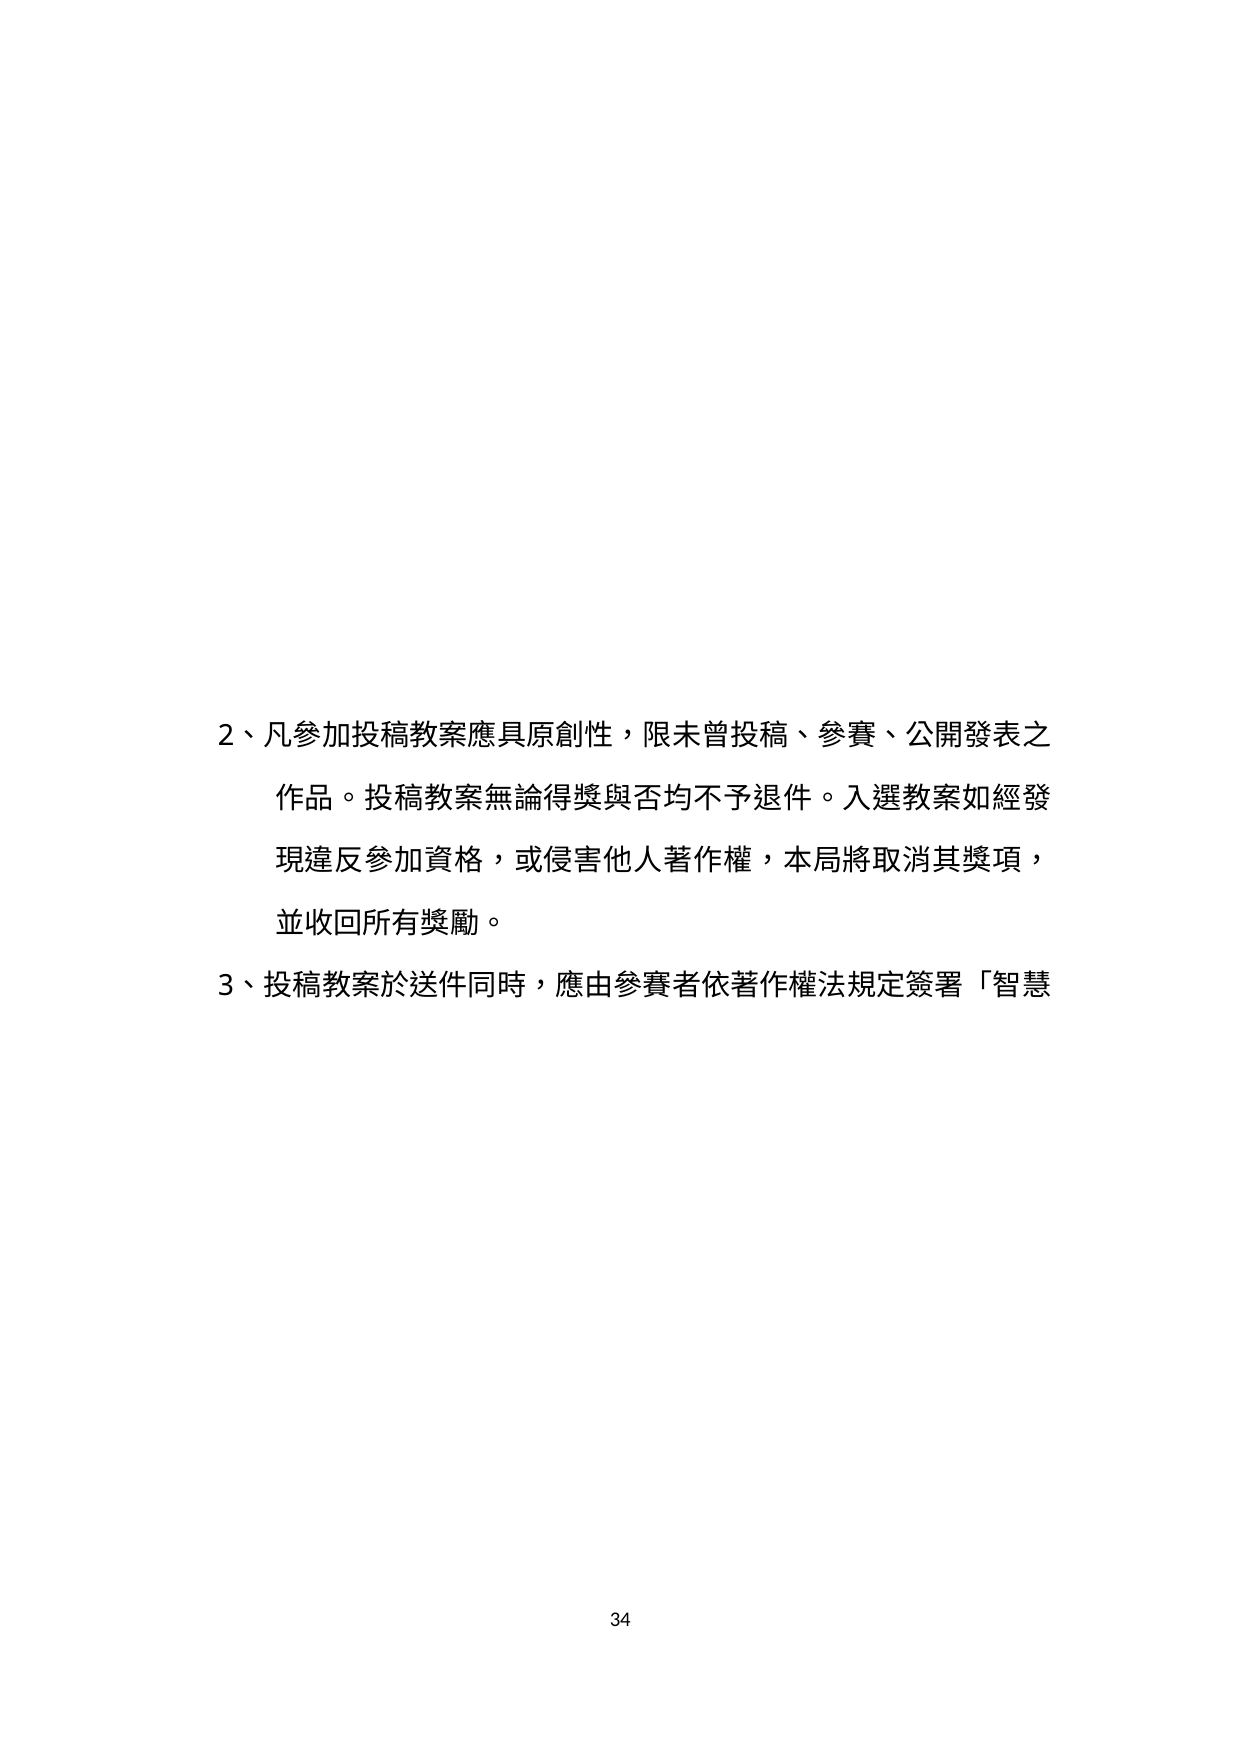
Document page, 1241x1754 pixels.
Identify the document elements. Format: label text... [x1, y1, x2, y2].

list 凡參加投稿教案應具原創性，限未曾投稿、參賽、公開發表之作品。投稿教案無論得獎與否均不予退件。入選教案如經發現違反參加資格，或侵害他人著作權，本局將取消其獎項，並收回所有獎勵。 [217, 691, 1053, 941]
list 投稿教案於送件同時，應由參賽者依著作權法規定簽署「智慧 [217, 941, 1053, 1004]
